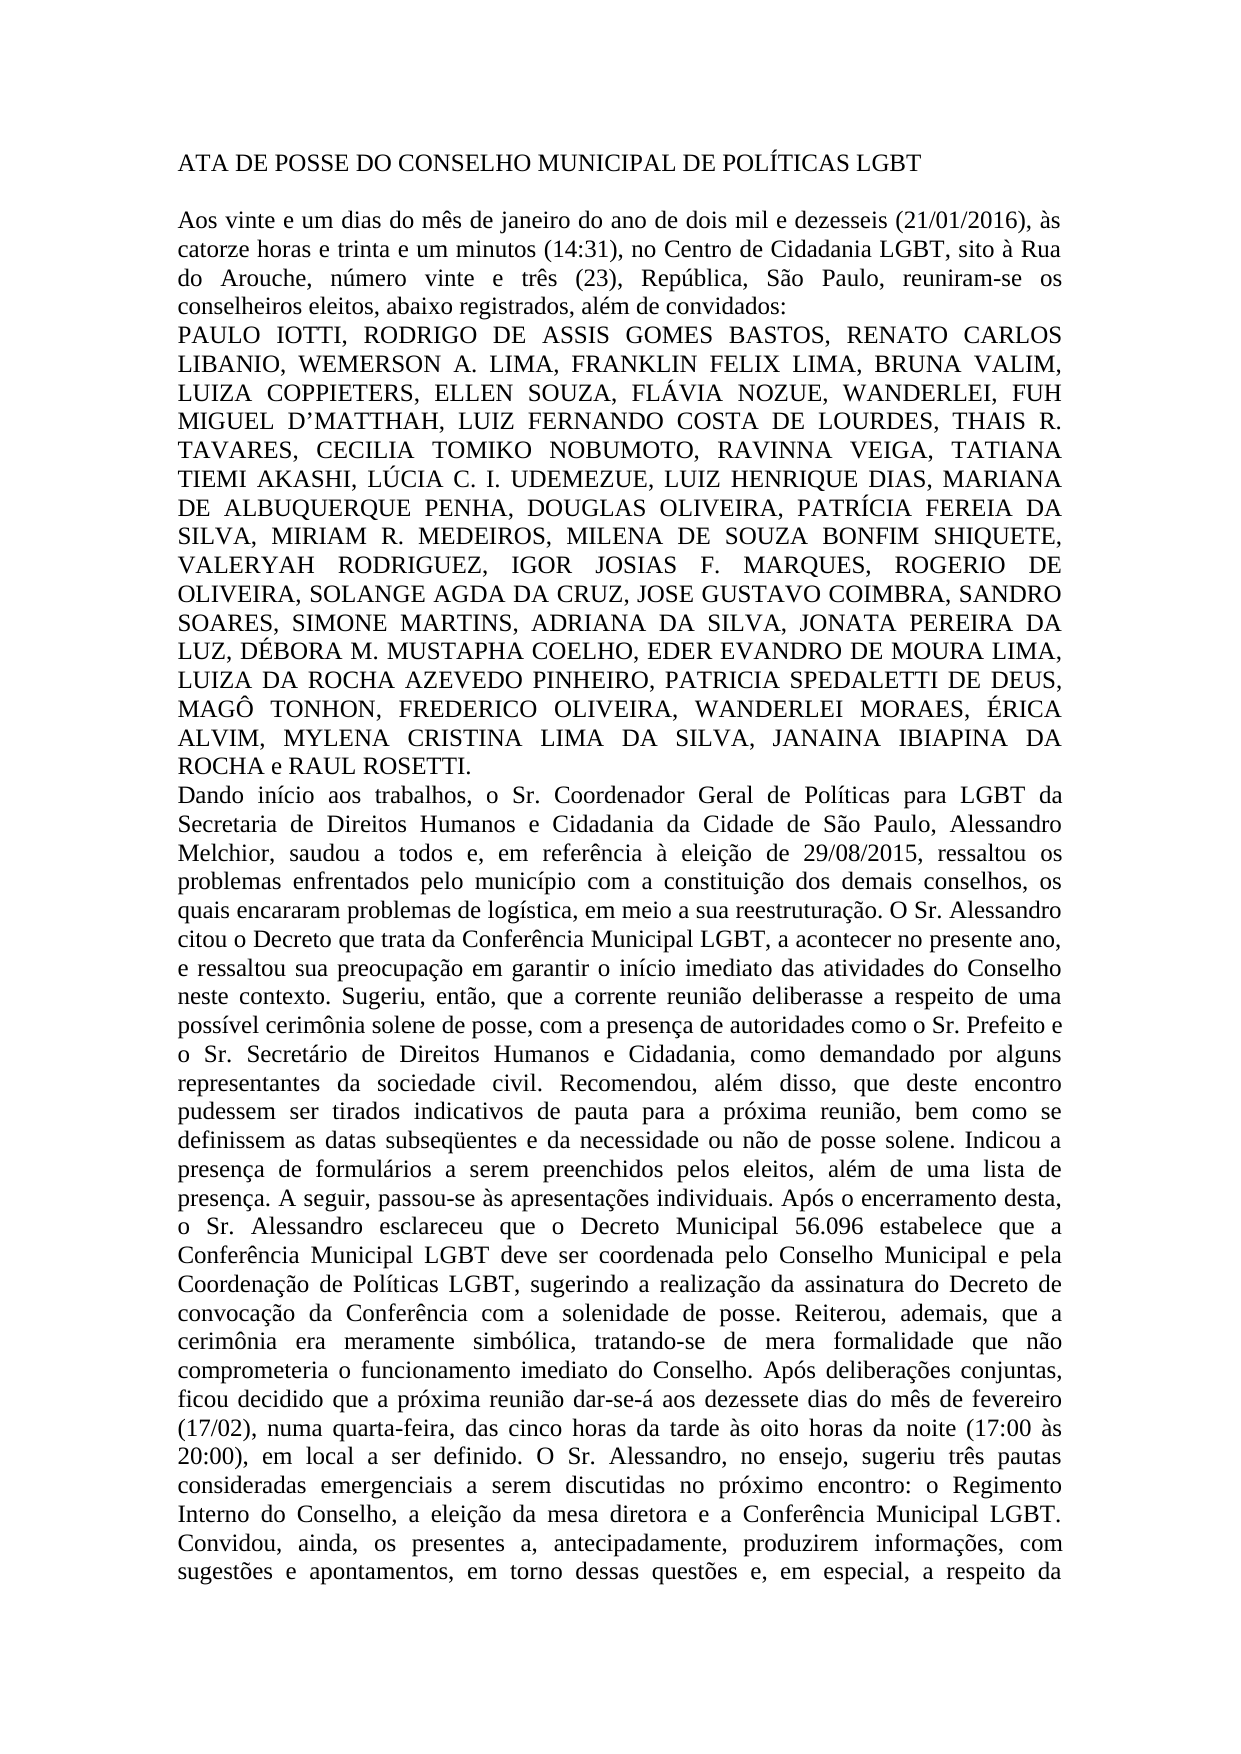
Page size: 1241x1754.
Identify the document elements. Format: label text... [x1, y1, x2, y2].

text Aos vinte e um dias do mês de janeiro do ano de dois mil e dezesseis (21/01/2016), às catorze horas e trinta e um minutos (14:31), no Centro de Cidadania LGBT, sito à Rua do Arouche, número vinte e três (23), República, São Paulo, reuniram-se os conselheiros eleitos, abaixo registrados, além de convidados: [177, 205, 1063, 320]
text Dando início aos trabalhos, o Sr. Coordenador Geral de Políticas para LGBT da Secretaria de Direitos Humanos e Cidadania da Cidade de São Paulo, Alessandro Melchior, saudou a todos e, em referência à eleição de 29/08/2015, ressaltou os problemas enfrentados pelo município com a constituição dos demais conselhos, os quais encararam problemas de logística, em meio a sua reestruturação. O Sr. Alessandro citou o Decreto que trata da Conferência Municipal LGBT, a acontecer no presente ano, e ressaltou sua preocupação em garantir o início imediato das atividades do Conselho neste contexto. Sugeriu, então, que a corrente reunião deliberasse a respeito de uma possível cerimônia solene de posse, com a presença de autoridades como o Sr. Prefeito e o Sr. Secretário de Direitos Humanos e Cidadania, como demandado por alguns representantes da sociedade civil. Recomendou, além disso, que deste encontro pudessem ser tirados indicativos de pauta para a próxima reunião, bem como se definissem as datas subseqüentes e da necessidade ou não de posse solene. Indicou a presença de formulários a serem preenchidos pelos eleitos, além de uma lista de presença. A seguir, passou-se às apresentações individuais. Após o encerramento desta, o Sr. Alessandro esclareceu que o Decreto Municipal 56.096 estabelece que a Conferência Municipal LGBT deve ser coordenada pelo Conselho Municipal e pela Coordenação de Políticas LGBT, sugerindo a realização da assinatura do Decreto de convocação da Conferência com a solenidade de posse. Reiterou, ademais, que a cerimônia era meramente simbólica, tratando-se de mera formalidade que não comprometeria o funcionamento imediato do Conselho. Após deliberações conjuntas, ficou decidido que a próxima reunião dar-se-á aos dezessete dias do mês de fevereiro (17/02), numa quarta-feira, das cinco horas da tarde às oito horas da noite (17:00 às 20:00), em local a ser definido. O Sr. Alessandro, no ensejo, sugeriu três pautas consideradas emergenciais a serem discutidas no próximo encontro: o Regimento Interno do Conselho, a eleição da mesa diretora e a Conferência Municipal LGBT. Convidou, ainda, os presentes a, antecipadamente, produzirem informações, com sugestões e apontamentos, em torno dessas questões e, em especial, a respeito da [177, 780, 1063, 1585]
text PAULO IOTTI, RODRIGO DE ASSIS GOMES BASTOS, RENATO CARLOS LIBANIO, WEMERSON A. LIMA, FRANKLIN FELIX LIMA, BRUNA VALIM, LUIZA COPPIETERS, ELLEN SOUZA, FLÁVIA NOZUE, WANDERLEI, FUH MIGUEL D’MATTHAH, LUIZ FERNANDO COSTA DE LOURDES, THAIS R. TAVARES, CECILIA TOMIKO NOBUMOTO, RAVINNA VEIGA, TATIANA TIEMI AKASHI, LÚCIA C. I. UDEMEZUE, LUIZ HENRIQUE DIAS, MARIANA DE ALBUQUERQUE PENHA, DOUGLAS OLIVEIRA, PATRÍCIA FEREIA DA SILVA, MIRIAM R. MEDEIROS, MILENA DE SOUZA BONFIM SHIQUETE, VALERYAH RODRIGUEZ, IGOR JOSIAS F. MARQUES, ROGERIO DE OLIVEIRA, SOLANGE AGDA DA CRUZ, JOSE GUSTAVO COIMBRA, SANDRO SOARES, SIMONE MARTINS, ADRIANA DA SILVA, JONATA PEREIRA DA LUZ, DÉBORA M. MUSTAPHA COELHO, EDER EVANDRO DE MOURA LIMA, LUIZA DA ROCHA AZEVEDO PINHEIRO, PATRICIA SPEDALETTI DE DEUS, MAGÔ TONHON, FREDERICO OLIVEIRA, WANDERLEI MORAES, ÉRICA ALVIM, MYLENA CRISTINA LIMA DA SILVA, JANAINA IBIAPINA DA ROCHA e RAUL ROSETTI. [177, 320, 1063, 780]
text ATA DE POSSE DO CONSELHO MUNICIPAL DE POLÍTICAS LGBT [177, 148, 1063, 176]
